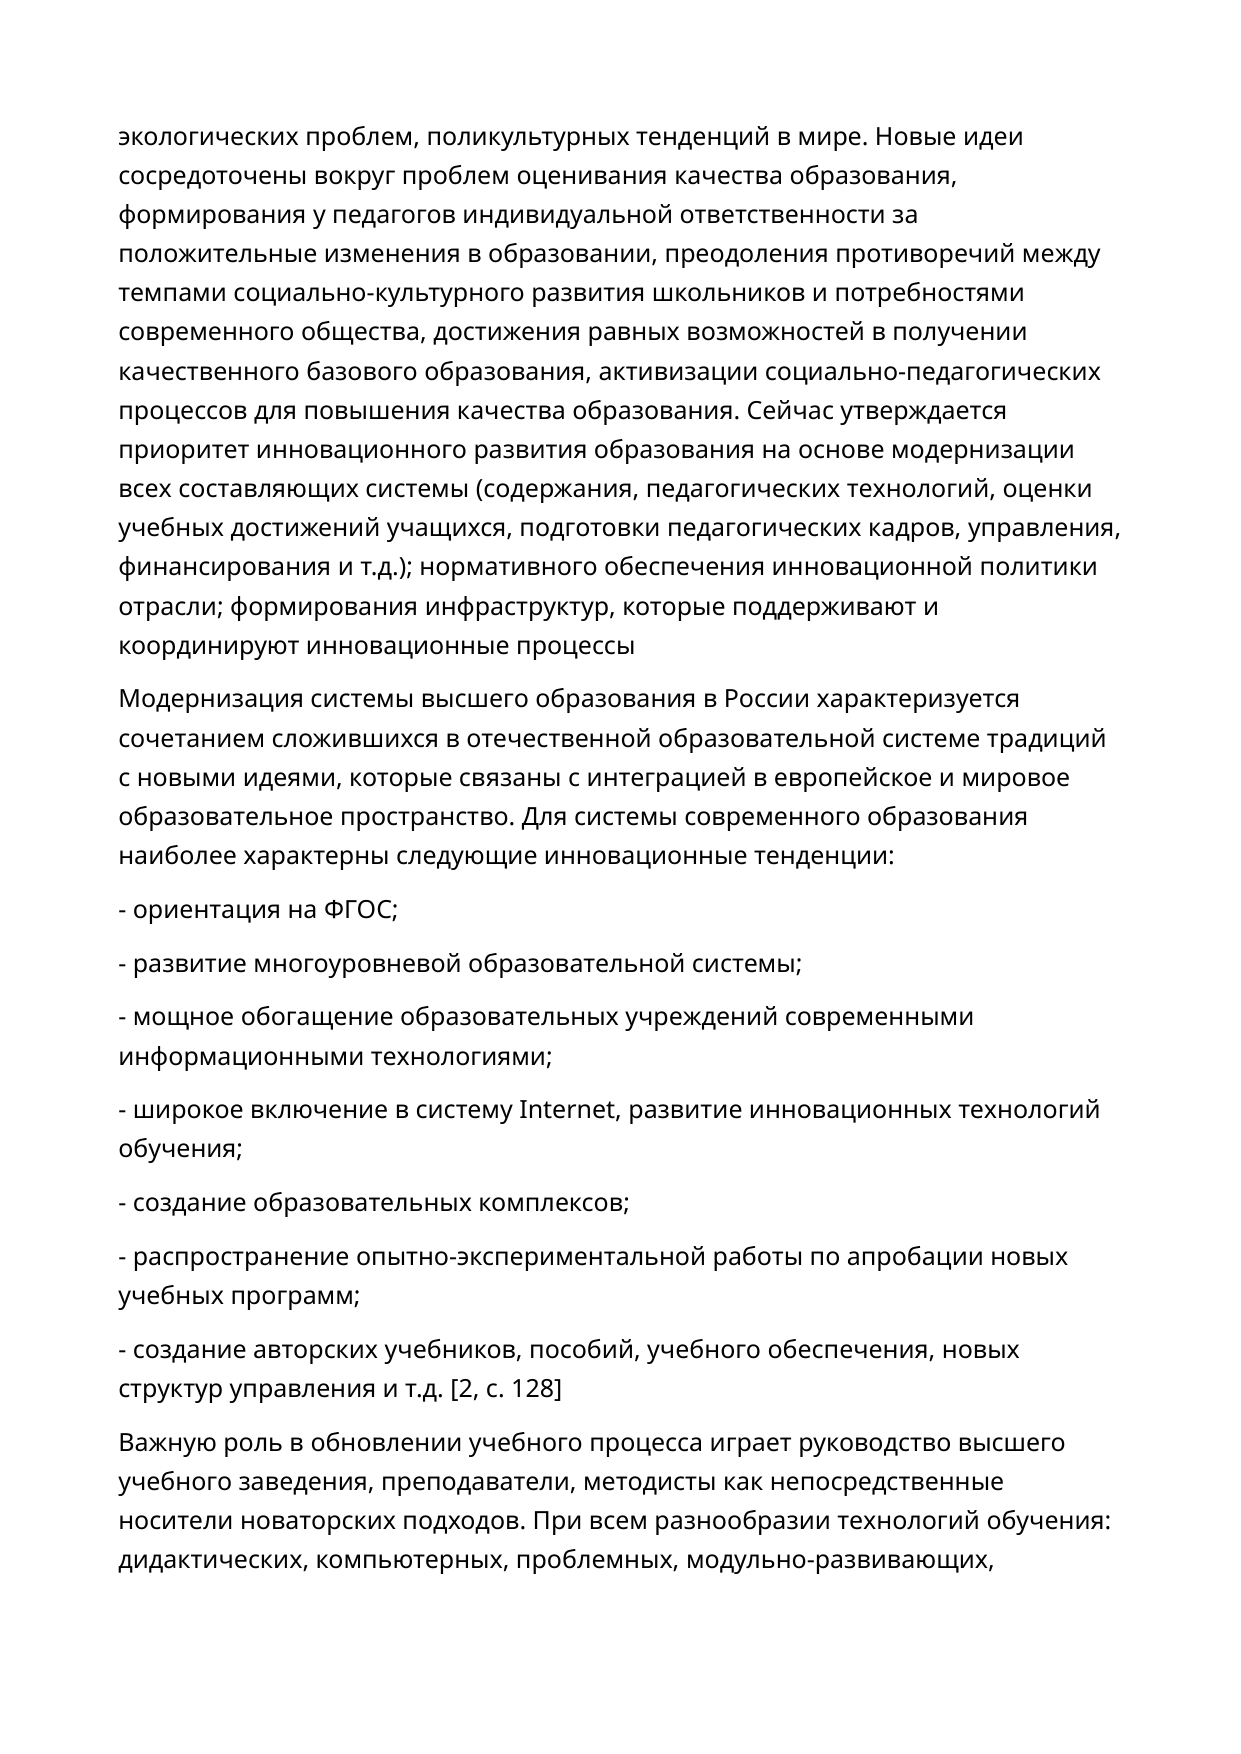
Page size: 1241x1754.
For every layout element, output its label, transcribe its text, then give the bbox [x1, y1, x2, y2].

text экологических проблем, поликультурных тенденций в мире. Новые идеи сосредоточены вокруг проблем оценивания качества образования, формирования у педагогов индивидуальной ответственности за положительные изменения в образовании, преодоления противоречий между темпами социально-культурного развития школьников и потребностями современного общества, достижения равных возможностей в получении качественного базового образования, активизации социально-педагогических процессов для повышения качества образования. Сейчас утверждается приоритет инновационного развития образования на основе модернизации всех составляющих системы (содержания, педагогических технологий, оценки учебных достижений учащихся, подготовки педагогических кадров, управления, финансирования и т.д.); нормативного обеспечения инновационной политики отрасли; формирования инфраструктур, которые поддерживают и координируют инновационные процессы [118, 118, 1122, 661]
text Важную роль в обновлении учебного процесса играет руководство высшего учебного заведения, преподаватели, методисты как непосредственные носители новаторских подходов. При всем разнообразии технологий обучения: дидактических, компьютерных, проблемных, модульно-развивающих, [118, 1424, 1122, 1576]
text - распространение опытно-экспериментальной работы по апробации новых учебных программ; [118, 1238, 1122, 1312]
text - мощное обогащение образовательных учреждений современными информационными технологиями; [118, 999, 1122, 1072]
text - развитие многоуровневой образовательной системы; [118, 945, 1122, 979]
text - создание образовательных комплексов; [118, 1185, 1122, 1219]
text Модернизация системы высшего образования в России характеризуется сочетанием сложившихся в отечественной образовательной системе традиций с новыми идеями, которые связаны с интеграцией в европейское и мировое образовательное пространство. Для системы современного образования наиболее характерны следующие инновационные тенденции: [118, 681, 1122, 872]
text - широкое включение в систему Internet, развитие инновационных технологий обучения; [118, 1092, 1122, 1165]
text - ориентация на ФГОС; [118, 891, 1122, 926]
text - создание авторских учебников, пособий, учебного обеспечения, новых структур управления и т.д. [2, с. 128] [118, 1331, 1122, 1405]
